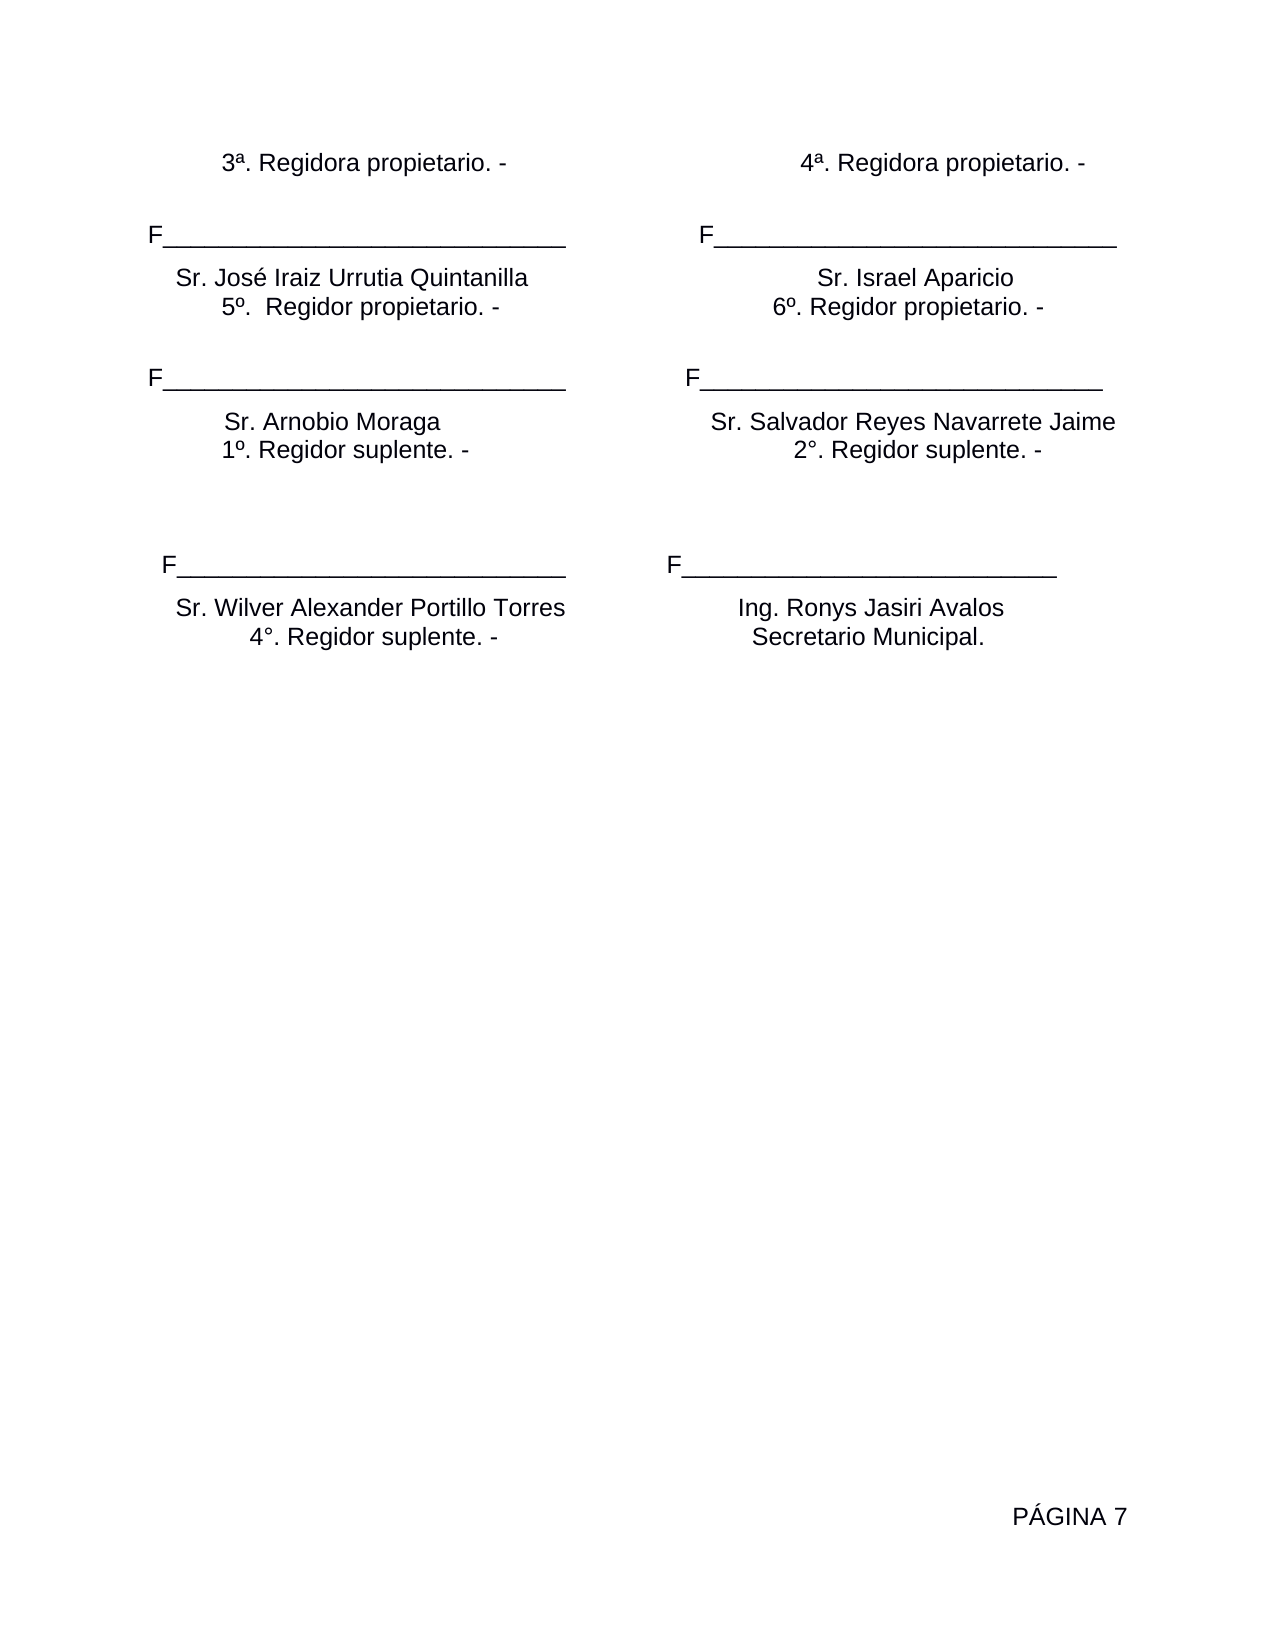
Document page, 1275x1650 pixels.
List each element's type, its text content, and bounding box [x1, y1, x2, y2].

text Sr. José Iraiz Urrutia Quintanilla Sr. Israel Aparicio [148, 263, 1127, 291]
text 1º. Regidor suplente. - 2°. Regidor suplente. - [148, 435, 1127, 464]
text Sr. Arnobio Moraga Sr. Salvador Reyes Navarrete Jaime [148, 406, 1127, 435]
text F_____________________________ F_____________________________ [148, 363, 1127, 392]
text F_____________________________ F_____________________________ [148, 219, 1127, 248]
text F____________________________ F___________________________ [148, 550, 1127, 579]
text Sr. Wilver Alexander Portillo Torres Ing. Ronys Jasiri Avalos [148, 593, 1127, 622]
text 3ª. Regidora propietario. - 4ª. Regidora propietario. - [148, 148, 1127, 176]
text 5º. Regidor propietario. - 6º. Regidor propietario. - [148, 291, 1127, 320]
text 4°. Regidor suplente. - Secretario Municipal. [148, 622, 1127, 651]
